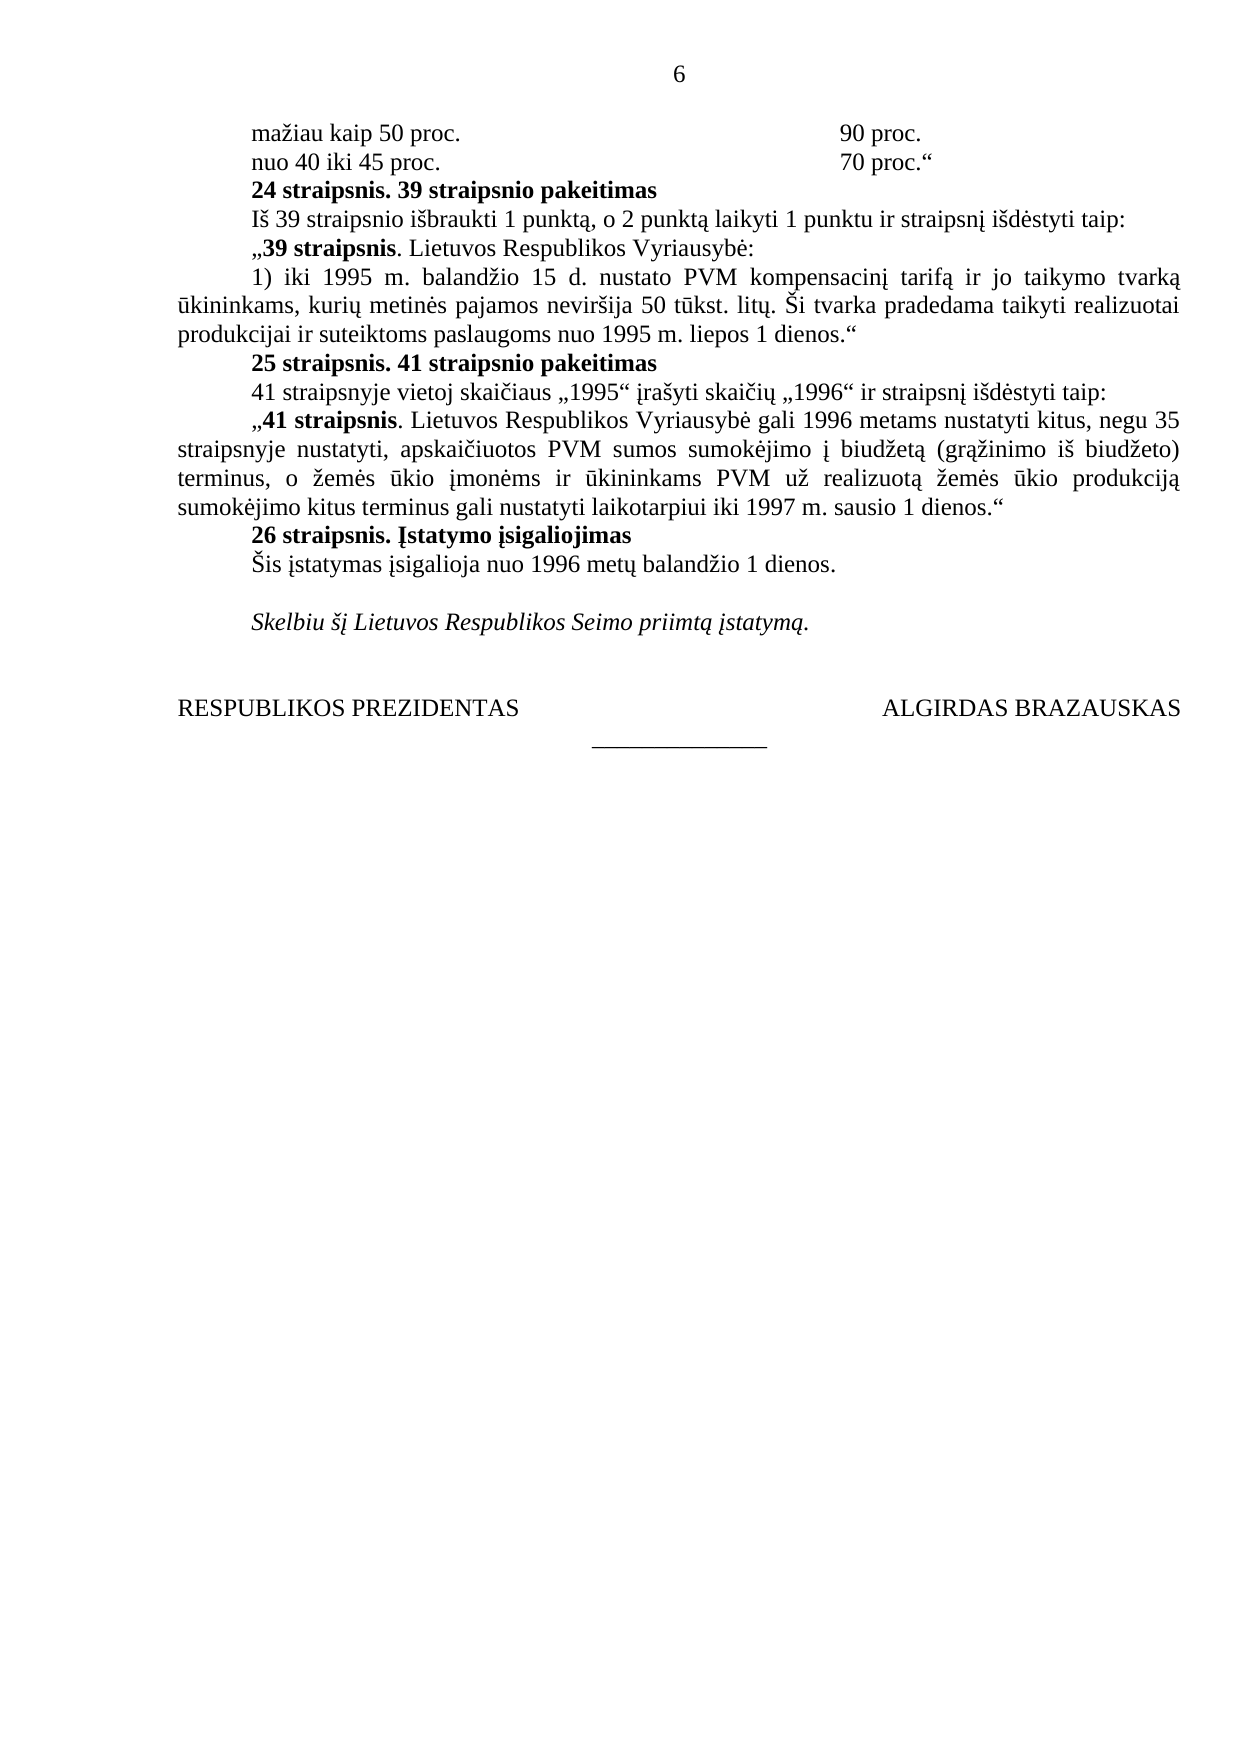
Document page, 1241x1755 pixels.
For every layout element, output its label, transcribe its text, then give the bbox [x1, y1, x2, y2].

text Šis įstatymas įsigalioja nuo 1996 metų balandžio 1 dienos. [177, 549, 1181, 578]
text mažiau kaip 50 proc. 90 proc. [177, 118, 1181, 147]
text 26 straipsnis. Įstatymo įsigaliojimas [177, 521, 1181, 549]
text 25 straipsnis. 41 straipsnio pakeitimas [177, 348, 1181, 377]
text 24 straipsnis. 39 straipsnio pakeitimas [177, 176, 1181, 204]
text 41 straipsnyje vietoj skaičiaus „1995“ įrašyti skaičių „1996“ ir straipsnį išdėstyti taip: [177, 377, 1181, 406]
text 1) iki 1995 m. balandžio 15 d. nustato PVM kompensacinį tarifą ir jo taikymo tvarką ūkininkams, kurių metinės pajamos neviršija 50 tūkst. litų. Ši tvarka pradedama taikyti realizuotai produkcijai ir suteiktoms paslaugoms nuo 1995 m. liepos 1 dienos.“ [177, 262, 1181, 348]
text ______________ [177, 722, 1181, 751]
text „39 straipsnis. Lietuvos Respublikos Vyriausybė: [177, 233, 1181, 262]
text Skelbiu šį Lietuvos Respublikos Seimo priimtą įstatymą. [177, 607, 1181, 636]
text Iš 39 straipsnio išbraukti 1 punktą, o 2 punktą laikyti 1 punktu ir straipsnį išdėstyti taip: [177, 204, 1181, 233]
text RESPUBLIKOS PREZIDENTAS ALGIRDAS BRAZAUSKAS [177, 693, 1181, 722]
text „41 straipsnis. Lietuvos Respublikos Vyriausybė gali 1996 metams nustatyti kitus, negu 35 straipsnyje nustatyti, apskaičiuotos PVM sumos sumokėjimo į biudžetą (grąžinimo iš biudžeto) terminus, o žemės ūkio įmonėms ir ūkininkams PVM už realizuotą žemės ūkio produkciją sumokėjimo kitus terminus gali nustatyti laikotarpiui iki 1997 m. sausio 1 dienos.“ [177, 406, 1181, 521]
text nuo 40 iki 45 proc. 70 proc.“ [177, 147, 1181, 176]
